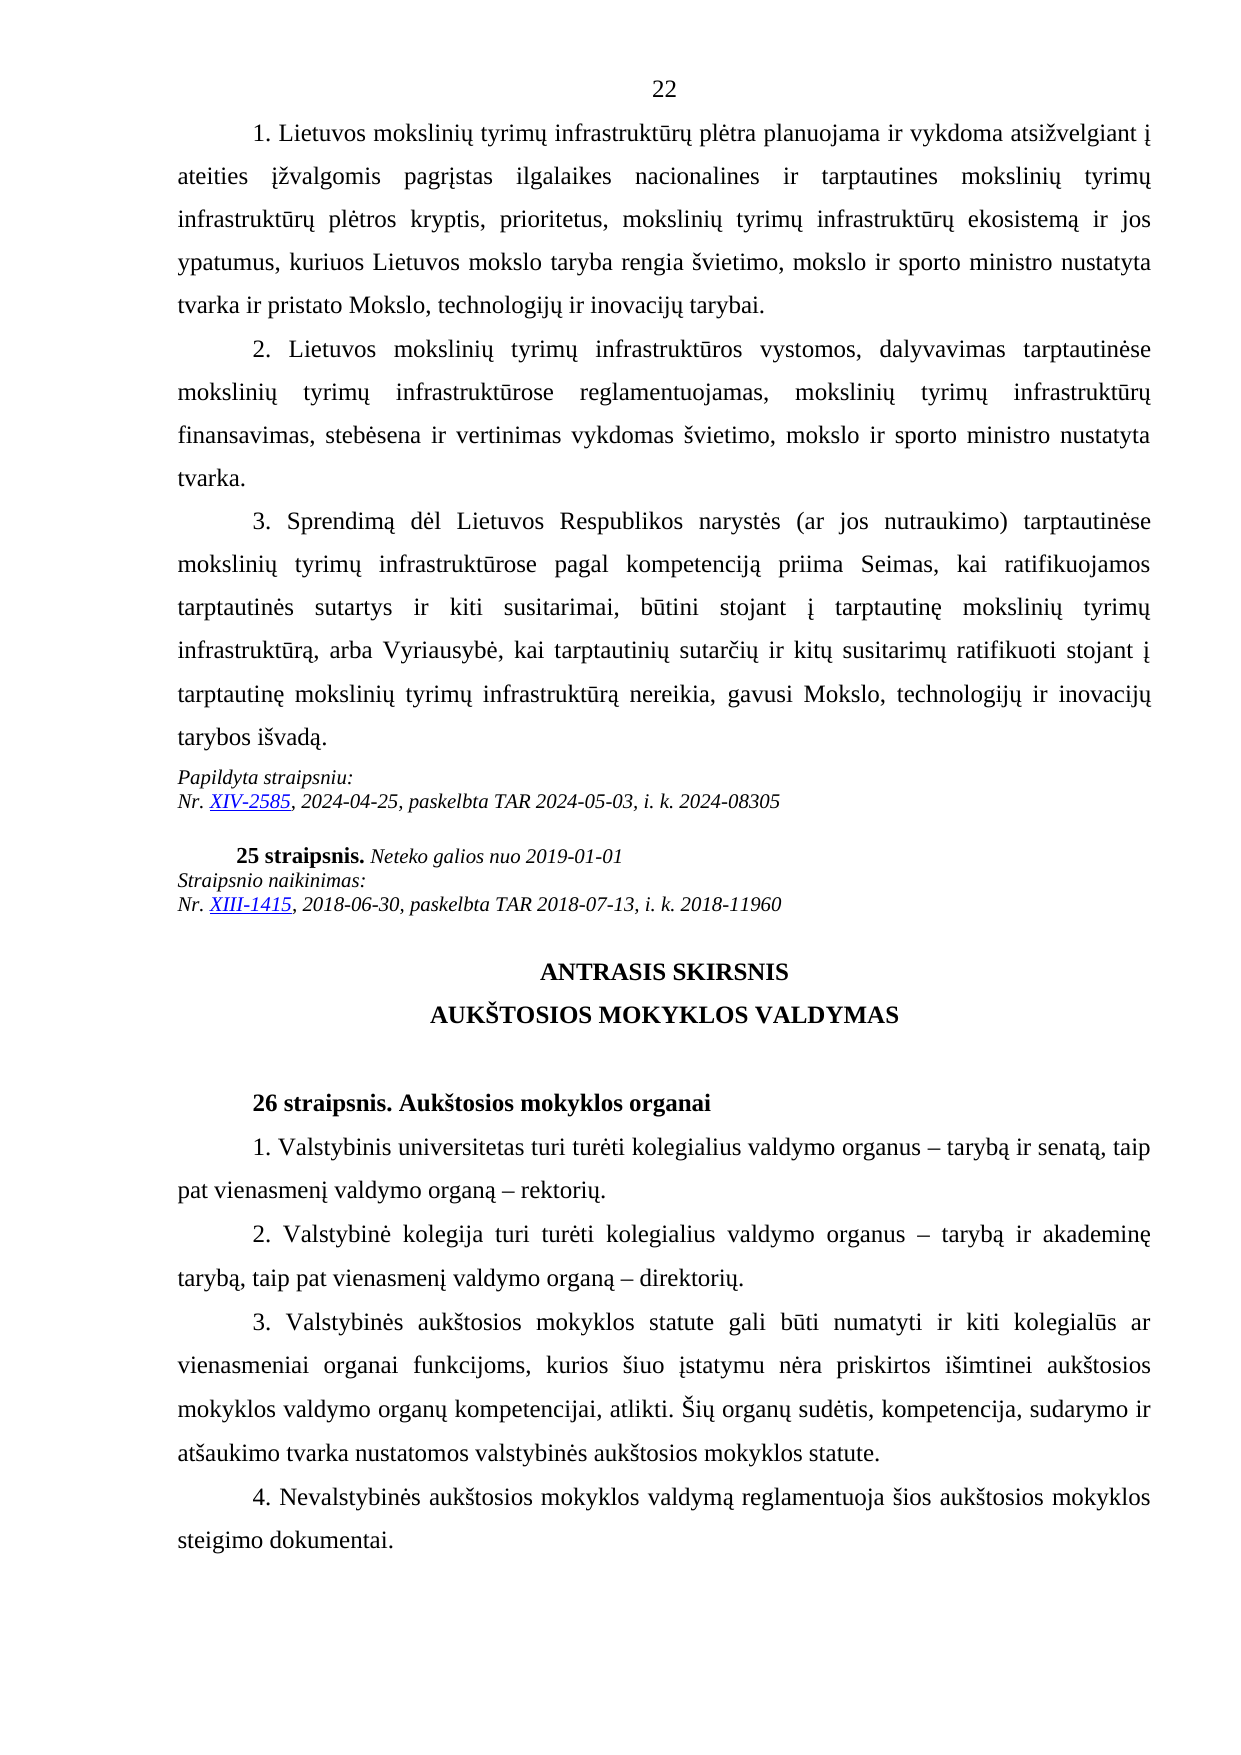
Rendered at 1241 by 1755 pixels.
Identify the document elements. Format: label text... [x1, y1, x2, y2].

text 3. Valstybinės aukštosios mokyklos statute gali būti numatyti ir kiti kolegialūs ar vienasmeniai organai funkcijoms, kurios šiuo įstatymu nėra priskirtos išimtinei aukštosios mokyklos valdymo organų kompetencijai, atlikti. Šių organų sudėtis, kompetencija, sudarymo ir atšaukimo tvarka nustatomos valstybinės aukštosios mokyklos statute. [177, 1295, 1152, 1470]
text 3. Sprendimą dėl Lietuvos Respublikos narystės (ar jos nutraukimo) tarptautinėse mokslinių tyrimų infrastruktūrose pagal kompetenciją priima Seimas, kai ratifikuojamos tarptautinės sutartys ir kiti susitarimai, būtini stojant į tarptautinę mokslinių tyrimų infrastruktūrą, arba Vyriausybė, kai tarptautinių sutarčių ir kitų susitarimų ratifikuoti stojant į tarptautinę mokslinių tyrimų infrastruktūrą nereikia, gavusi Mokslo, technologijų ir inovacijų tarybos išvadą. [177, 506, 1152, 751]
text 1. Valstybinis universitetas turi turėti kolegialius valdymo organus – tarybą ir senatą, taip pat vienasmenį valdymo organą – rektorių. [177, 1120, 1152, 1208]
text Papildyta straipsniu: [177, 765, 1152, 789]
text 1. Lietuvos mokslinių tyrimų infrastruktūrų plėtra planuojama ir vykdoma atsižvelgiant į ateities įžvalgomis pagrįstas ilgalaikes nacionalines ir tarptautines mokslinių tyrimų infrastruktūrų plėtros kryptis, prioritetus, mokslinių tyrimų infrastruktūrų ekosistemą ir jos ypatumus, kuriuos Lietuvos mokslo taryba rengia švietimo, mokslo ir sporto ministro nustatyta tvarka ir pristato Mokslo, technologijų ir inovacijų tarybai. [177, 118, 1152, 319]
text ANTRASIS SKIRSNIS [177, 945, 1152, 989]
text 4. Nevalstybinės aukštosios mokyklos valdymą reglamentuoja šios aukštosios mokyklos steigimo dokumentai. [177, 1470, 1152, 1558]
text AUKŠTOSIOS MOKYKLOS VALDYMAS [177, 989, 1152, 1033]
text 25 straipsnis. Neteko galios nuo 2019-01-01 [177, 842, 1152, 868]
text Nr. XIII-1415, 2018-06-30, paskelbta TAR 2018-07-13, i. k. 2018-11960 [177, 892, 1152, 916]
text Nr. XIV-2585, 2024-04-25, paskelbta TAR 2024-05-03, i. k. 2024-08305 [177, 789, 1152, 813]
text 26 straipsnis. Aukštosios mokyklos organai [177, 1076, 1152, 1120]
text 2. Lietuvos mokslinių tyrimų infrastruktūros vystomos, dalyvavimas tarptautinėse mokslinių tyrimų infrastruktūrose reglamentuojamas, mokslinių tyrimų infrastruktūrų finansavimas, stebėsena ir vertinimas vykdomas švietimo, mokslo ir sporto ministro nustatyta tvarka. [177, 334, 1152, 492]
text Straipsnio naikinimas: [177, 868, 1152, 892]
text 2. Valstybinė kolegija turi turėti kolegialius valdymo organus – tarybą ir akademinę tarybą, taip pat vienasmenį valdymo organą – direktorių. [177, 1208, 1152, 1295]
